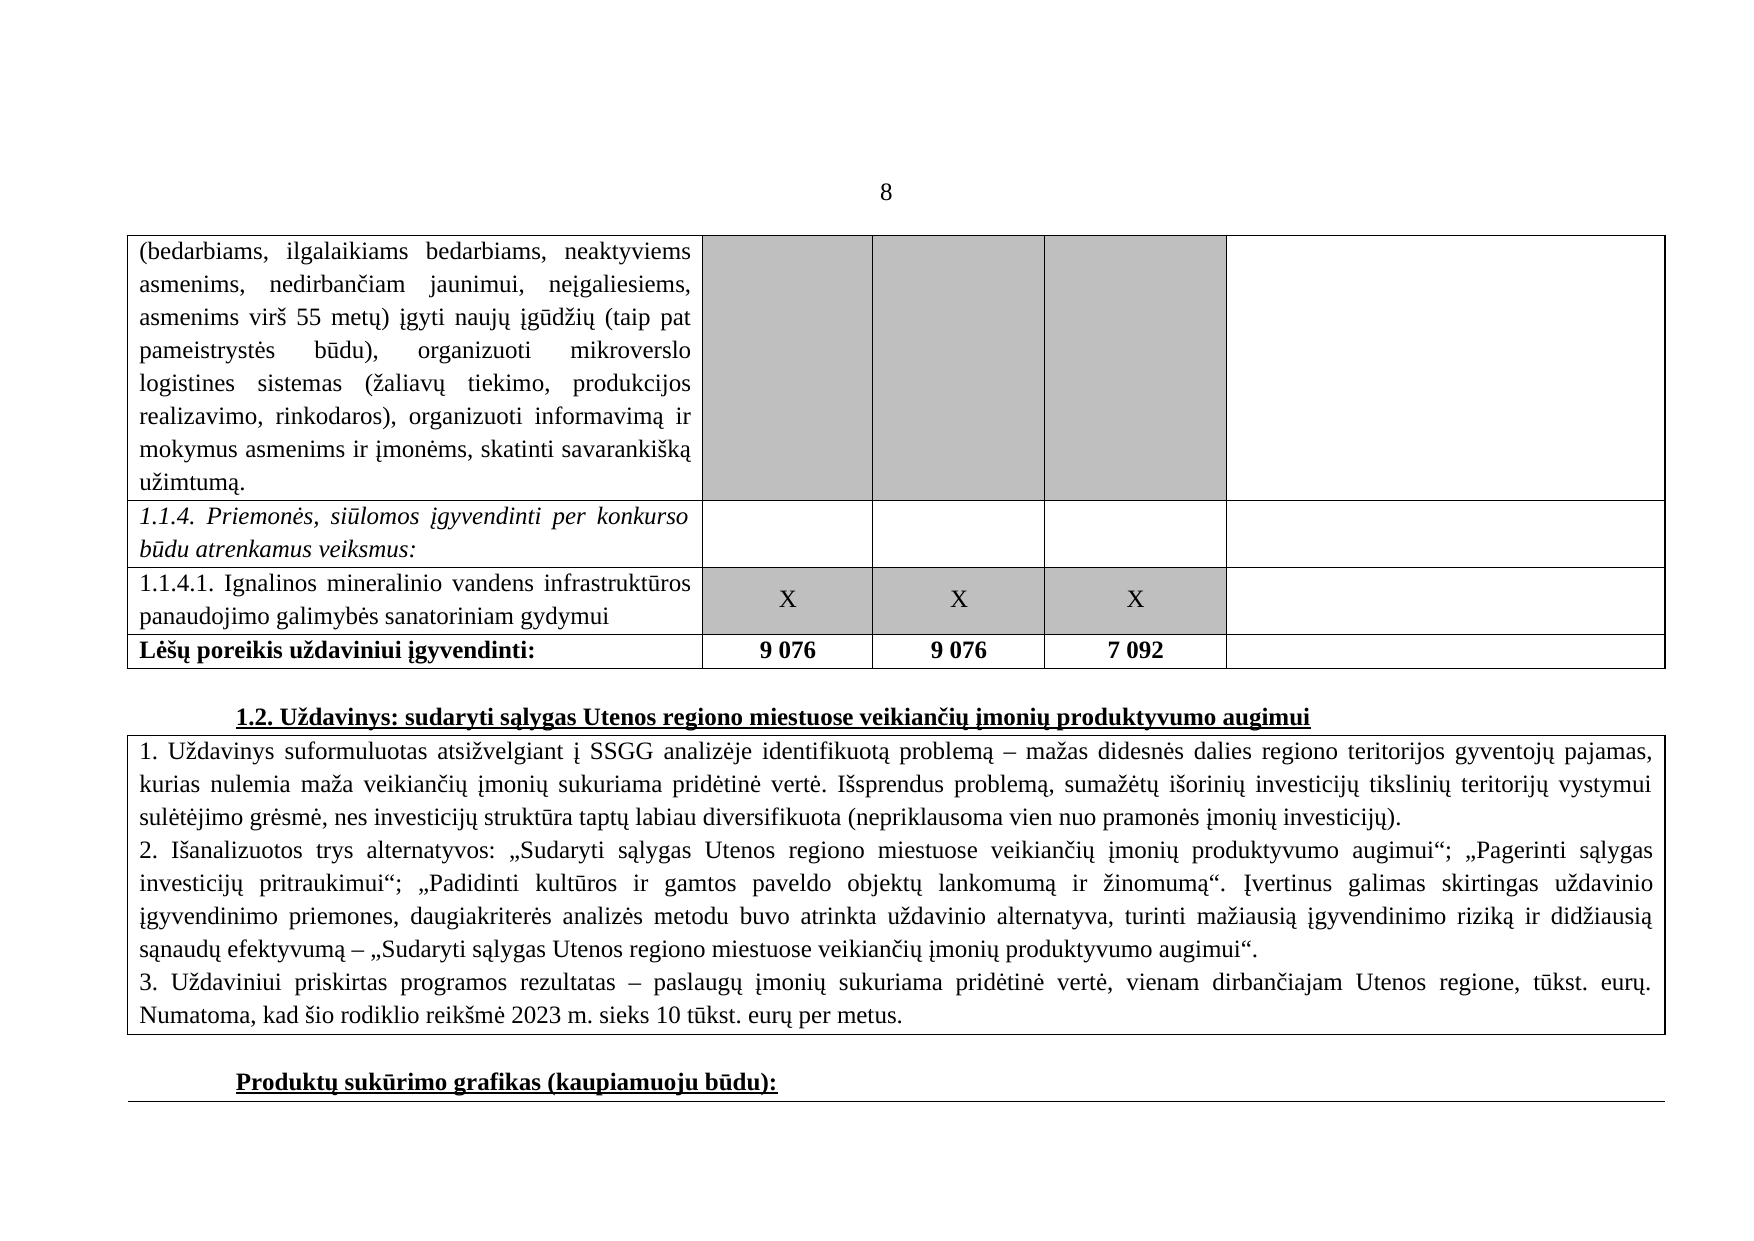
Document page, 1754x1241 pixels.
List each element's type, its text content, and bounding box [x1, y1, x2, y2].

table_cell X [703, 568, 872, 634]
table_cell 7 092 [1045, 635, 1226, 668]
table_cell [1227, 568, 1664, 634]
table_cell Lėšų poreikis uždaviniui įgyvendinti: [128, 635, 702, 668]
table_cell [128, 1035, 224, 1101]
table_cell [1362, 1035, 1461, 1101]
table_cell 1. Uždavinys suformuluotas atsižvelgiant į SSGG analizėje identifikuotą problemą – mažas didesnės dalies regiono teritorijos gyventojų pajamas, kurias nulemia maža veikiančių įmonių sukuriama pridėtinė vertė. Išsprendus problemą, sumažėtų išorinių investicijų tikslinių teritorijų vystymui sulėtėjimo grėsmė, nes investicijų struktūra taptų labiau diversifikuota (nepriklausoma vien nuo pramonės įmonių investicijų). 2. Išanalizuotos trys alternatyvos: „Sudaryti sąlygas Utenos regiono miestuose veikiančių įmonių produktyvumo augimui“; „Pagerinti sąlygas investicijų pritraukimui“; „Padidinti kultūros ir gamtos paveldo objektų lankomumą ir žinomumą“. Įvertinus galimas skirtingas uždavinio įgyvendinimo priemones, daugiakriterės analizės metodu buvo atrinkta uždavinio alternatyva, turinti mažiausią įgyvendinimo riziką ir didžiausią sąnaudų efektyvumą – „Sudaryti sąlygas Utenos regiono miestuose veikiančių įmonių produktyvumo augimui“. 3. Uždaviniui priskirtas programos rezultatas – paslaugų įmonių sukuriama pridėtinė vertė, vienam dirbančiajam Utenos regione, tūkst. eurų. Numatoma, kad šio rodiklio reikšmė 2023 m. sieks 10 tūkst. eurų per metus. [128, 736, 1664, 1033]
table_cell 1.1.4. Priemonės, siūlomos įgyvendinti per konkurso būdu atrenkamus veiksmus: [128, 501, 702, 567]
table_cell [1045, 236, 1226, 500]
table_cell 9 076 [703, 635, 872, 668]
table_cell X [1045, 568, 1226, 634]
table_cell [703, 236, 872, 500]
table_cell 1.1.4.1. Ignalinos mineralinio vandens infrastruktūros panaudojimo galimybės sanatoriniam gydymui [128, 568, 702, 634]
table_cell [1129, 1035, 1233, 1101]
table_cell X [873, 568, 1044, 634]
table_cell [873, 236, 1044, 500]
table_cell [1233, 1035, 1362, 1101]
table_cell [128, 669, 224, 735]
table_cell [1461, 1035, 1557, 1101]
table_cell 9 076 [873, 635, 1044, 668]
table_cell (bedarbiams, ilgalaikiams bedarbiams, neaktyviems asmenims, nedirbančiam jaunimui, neįgaliesiems, asmenims virš 55 metų) įgyti naujų įgūdžių (taip pat pameistrystės būdu), organizuoti mikroverslo logistines sistemas (žaliavų tiekimo, produkcijos realizavimo, rinkodaros), organizuoti informavimą ir mokymus asmenims ir įmonėms, skatinti savarankišką užimtumą. [128, 236, 702, 500]
table_cell [933, 1035, 1035, 1101]
table_cell [1045, 501, 1226, 567]
table_cell [1035, 1035, 1129, 1101]
table_cell Produktų sukūrimo grafikas (kaupiamuoju būdu): [224, 1035, 932, 1101]
table_cell [873, 501, 1044, 567]
table_cell [1227, 635, 1664, 668]
table_cell [1227, 501, 1664, 567]
table_cell 1.2. Uždavinys: sudaryti sąlygas Utenos regiono miestuose veikiančių įmonių produktyvumo augimui [224, 669, 1665, 735]
table_cell [1557, 1035, 1665, 1101]
table_cell [703, 501, 872, 567]
table_cell [1227, 236, 1664, 500]
